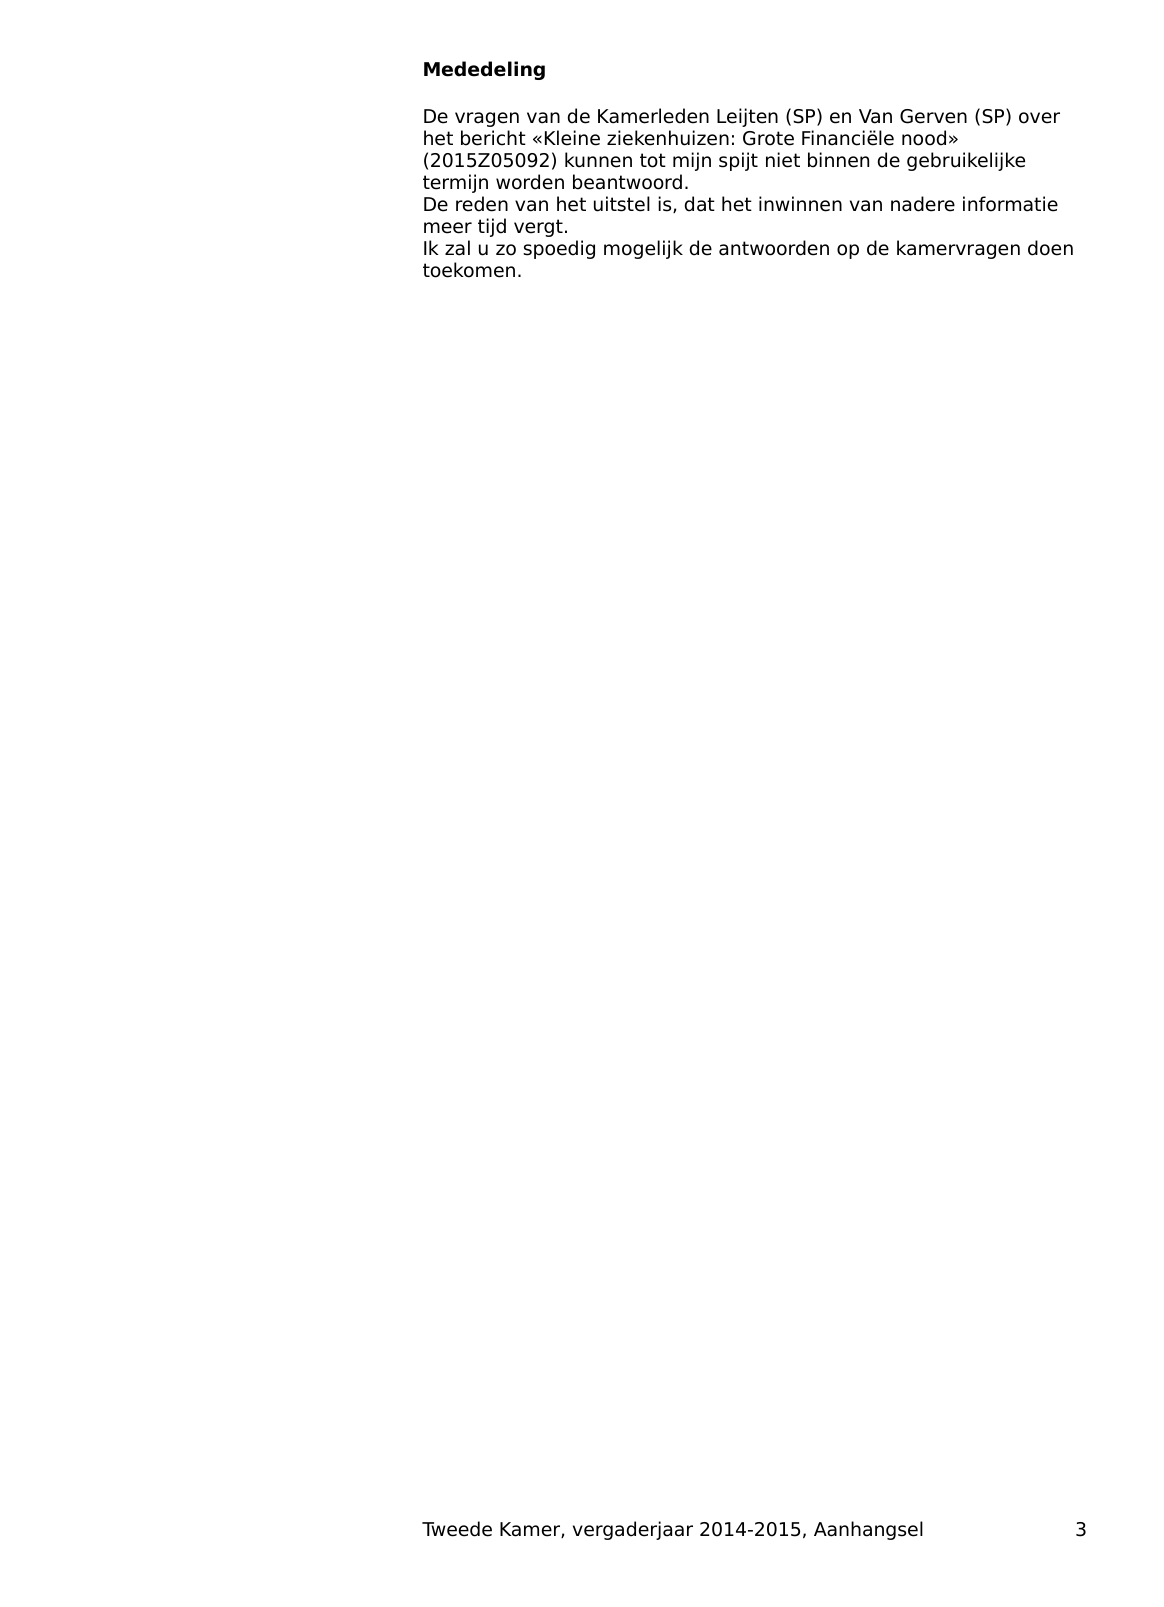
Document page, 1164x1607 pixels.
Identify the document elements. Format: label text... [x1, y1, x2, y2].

subtitle Mededeling [422, 59, 1087, 81]
text De vragen van de Kamerleden Leijten (SP) en Van Gerven (SP) over het bericht «Kleine ziekenhuizen: Grote Financiële nood» (2015Z05092) kunnen tot mijn spijt niet binnen de gebruikelijke termijn worden beantwoord. [422, 106, 1087, 194]
text De reden van het uitstel is, dat het inwinnen van nadere informatie meer tijd vergt. [422, 194, 1087, 238]
text Ik zal u zo spoedig mogelijk de antwoorden op de kamervragen doen toekomen. [422, 238, 1087, 282]
